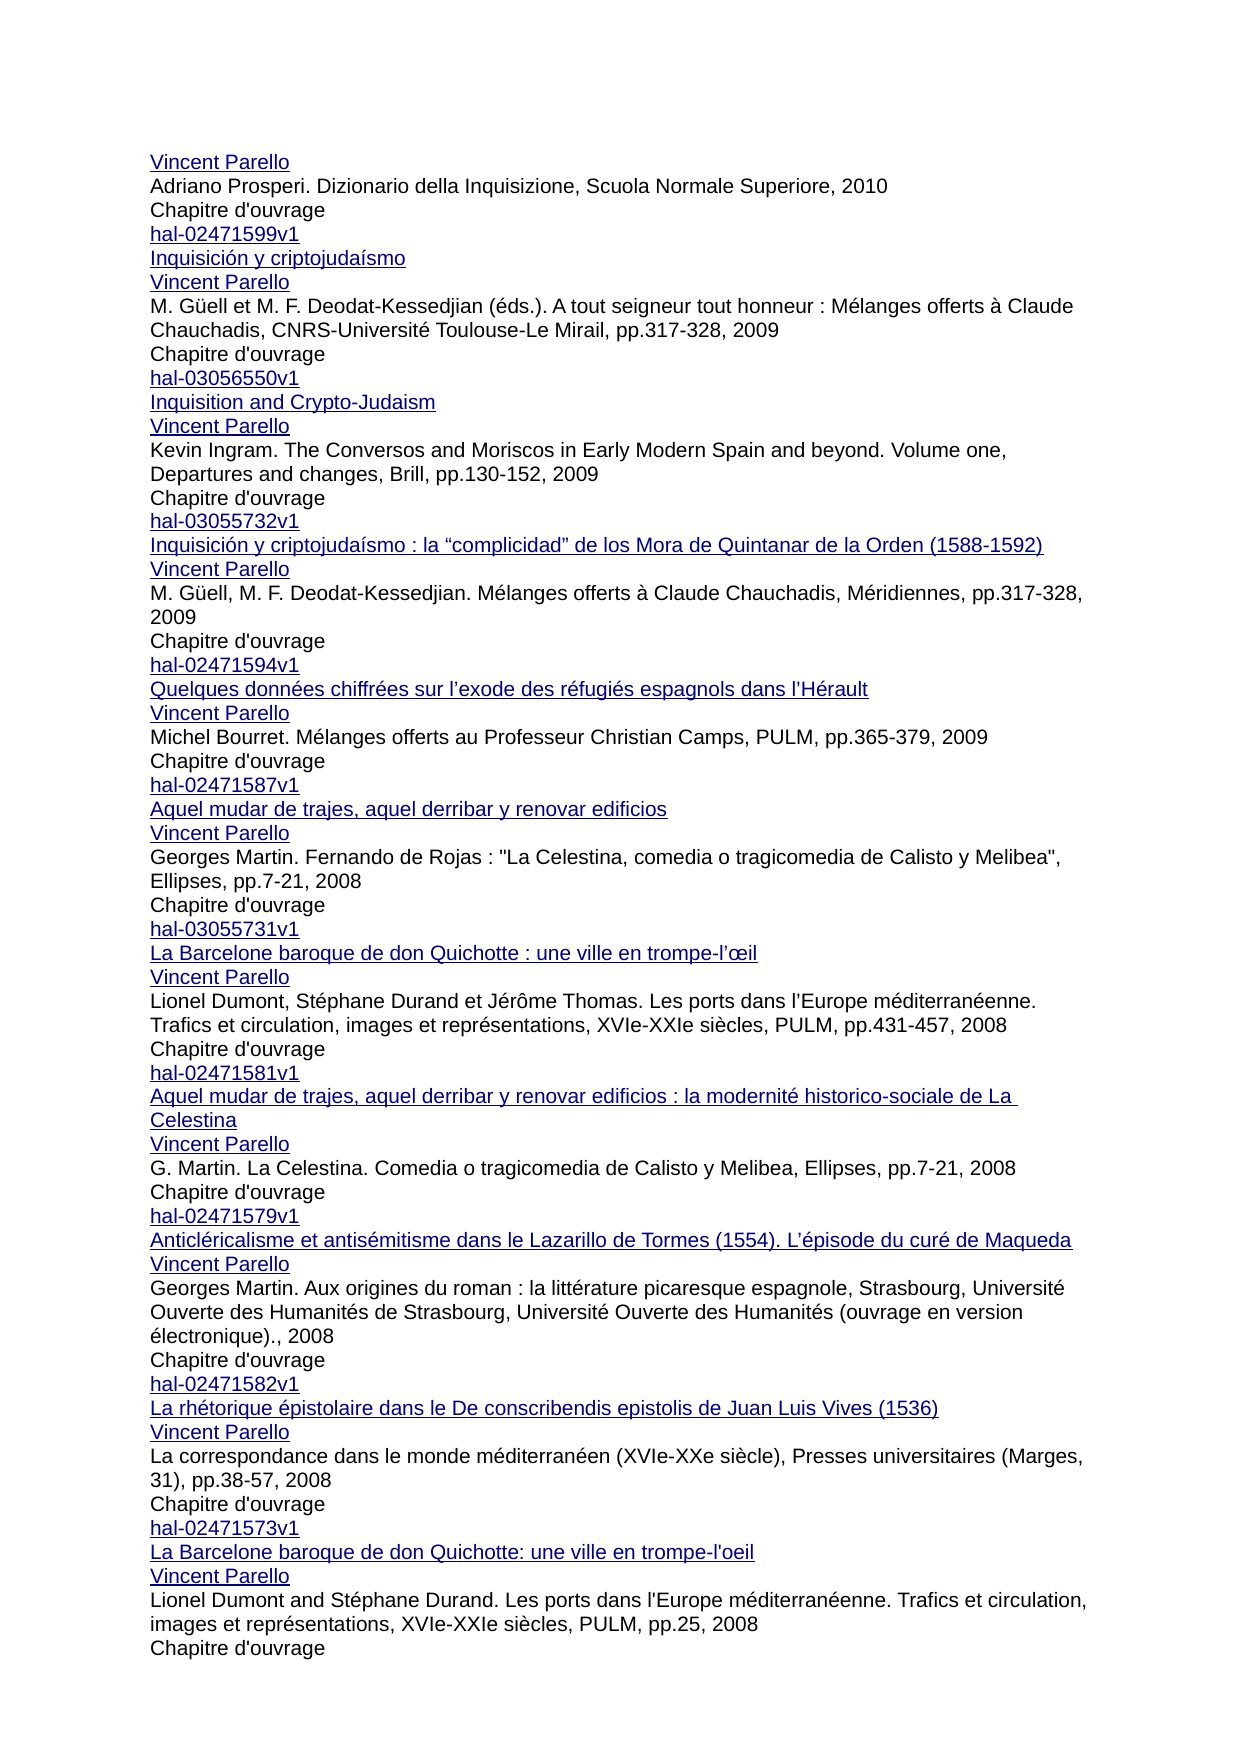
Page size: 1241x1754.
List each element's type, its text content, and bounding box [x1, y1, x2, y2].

table_cell Inquisition and Crypto-Judaism Vincent Parello Kevin Ingram. The Conversos and Moriscos in Early Modern Spain and beyond. Volume one, Departures and changes, Brill, pp.130-152, 2009 Chapitre d'ouvrage hal-03055732v1 [150, 390, 1090, 533]
table_cell Aquel mudar de trajes, aquel derribar y renovar edificios Vincent Parello Georges Martin. Fernando de Rojas : "La Celestina, comedia o tragicomedia de Calisto y Melibea", Ellipses, pp.7-21, 2008 Chapitre d'ouvrage hal-03055731v1 [150, 797, 1090, 941]
table_cell Anticléricalisme et antisémitisme dans le Lazarillo de Tormes (1554). L’épisode du curé de Maqueda Vincent Parello Georges Martin. Aux origines du roman : la littérature picaresque espagnole, Strasbourg, Université Ouverte des Humanités de Strasbourg, Université Ouverte des Humanités (ouvrage en version électronique)., 2008 Chapitre d'ouvrage hal-02471582v1 [150, 1228, 1090, 1396]
table_cell La rhétorique épistolaire dans le De conscribendis epistolis de Juan Luis Vives (1536) Vincent Parello La correspondance dans le monde méditerranéen (XVIe-XXe siècle), Presses universitaires (Marges, 31), pp.38-57, 2008 Chapitre d'ouvrage hal-02471573v1 [150, 1396, 1090, 1539]
table_cell Aquel mudar de trajes, aquel derribar y renovar edificios : la modernité historico-sociale de La Celestina Vincent Parello G. Martin. La Celestina. Comedia o tragicomedia de Calisto y Melibea, Ellipses, pp.7-21, 2008 Chapitre d'ouvrage hal-02471579v1 [150, 1084, 1090, 1228]
table_cell Inquisición y criptojudaísmo : la “complicidad” de los Mora de Quintanar de la Orden (1588-1592) Vincent Parello M. Güell, M. F. Deodat-Kessedjian. Mélanges offerts à Claude Chauchadis, Méridiennes, pp.317-328, 2009 Chapitre d'ouvrage hal-02471594v1 [150, 533, 1090, 677]
table_cell Inquisición y criptojudaísmo Vincent Parello M. Güell et M. F. Deodat-Kessedjian (éds.). A tout seigneur tout honneur : Mélanges offerts à Claude Chauchadis, CNRS-Université Toulouse-Le Mirail, pp.317-328, 2009 Chapitre d'ouvrage hal-03056550v1 [150, 246, 1090, 389]
table_cell Quelques données chiffrées sur l’exode des réfugiés espagnols dans l’Hérault Vincent Parello Michel Bourret. Mélanges offerts au Professeur Christian Camps, PULM, pp.365-379, 2009 Chapitre d'ouvrage hal-02471587v1 [150, 677, 1090, 797]
table_cell La Barcelone baroque de don Quichotte : une ville en trompe-l’œil Vincent Parello Lionel Dumont, Stéphane Durand et Jérôme Thomas. Les ports dans l’Europe méditerranéenne. Trafics et circulation, images et représentations, XVIe-XXIe siècles, PULM, pp.431-457, 2008 Chapitre d'ouvrage hal-02471581v1 [150, 941, 1090, 1084]
table_cell La Barcelone baroque de don Quichotte: une ville en trompe-l'oeil Vincent Parello Lionel Dumont and Stéphane Durand. Les ports dans l'Europe méditerranéenne. Trafics et circulation, images et représentations, XVIe-XXIe siècles, PULM, pp.25, 2008 Chapitre d'ouvrage [150, 1540, 1090, 1659]
table_cell Vincent Parello Adriano Prosperi. Dizionario della Inquisizione, Scuola Normale Superiore, 2010 Chapitre d'ouvrage hal-02471599v1 [150, 150, 1090, 246]
